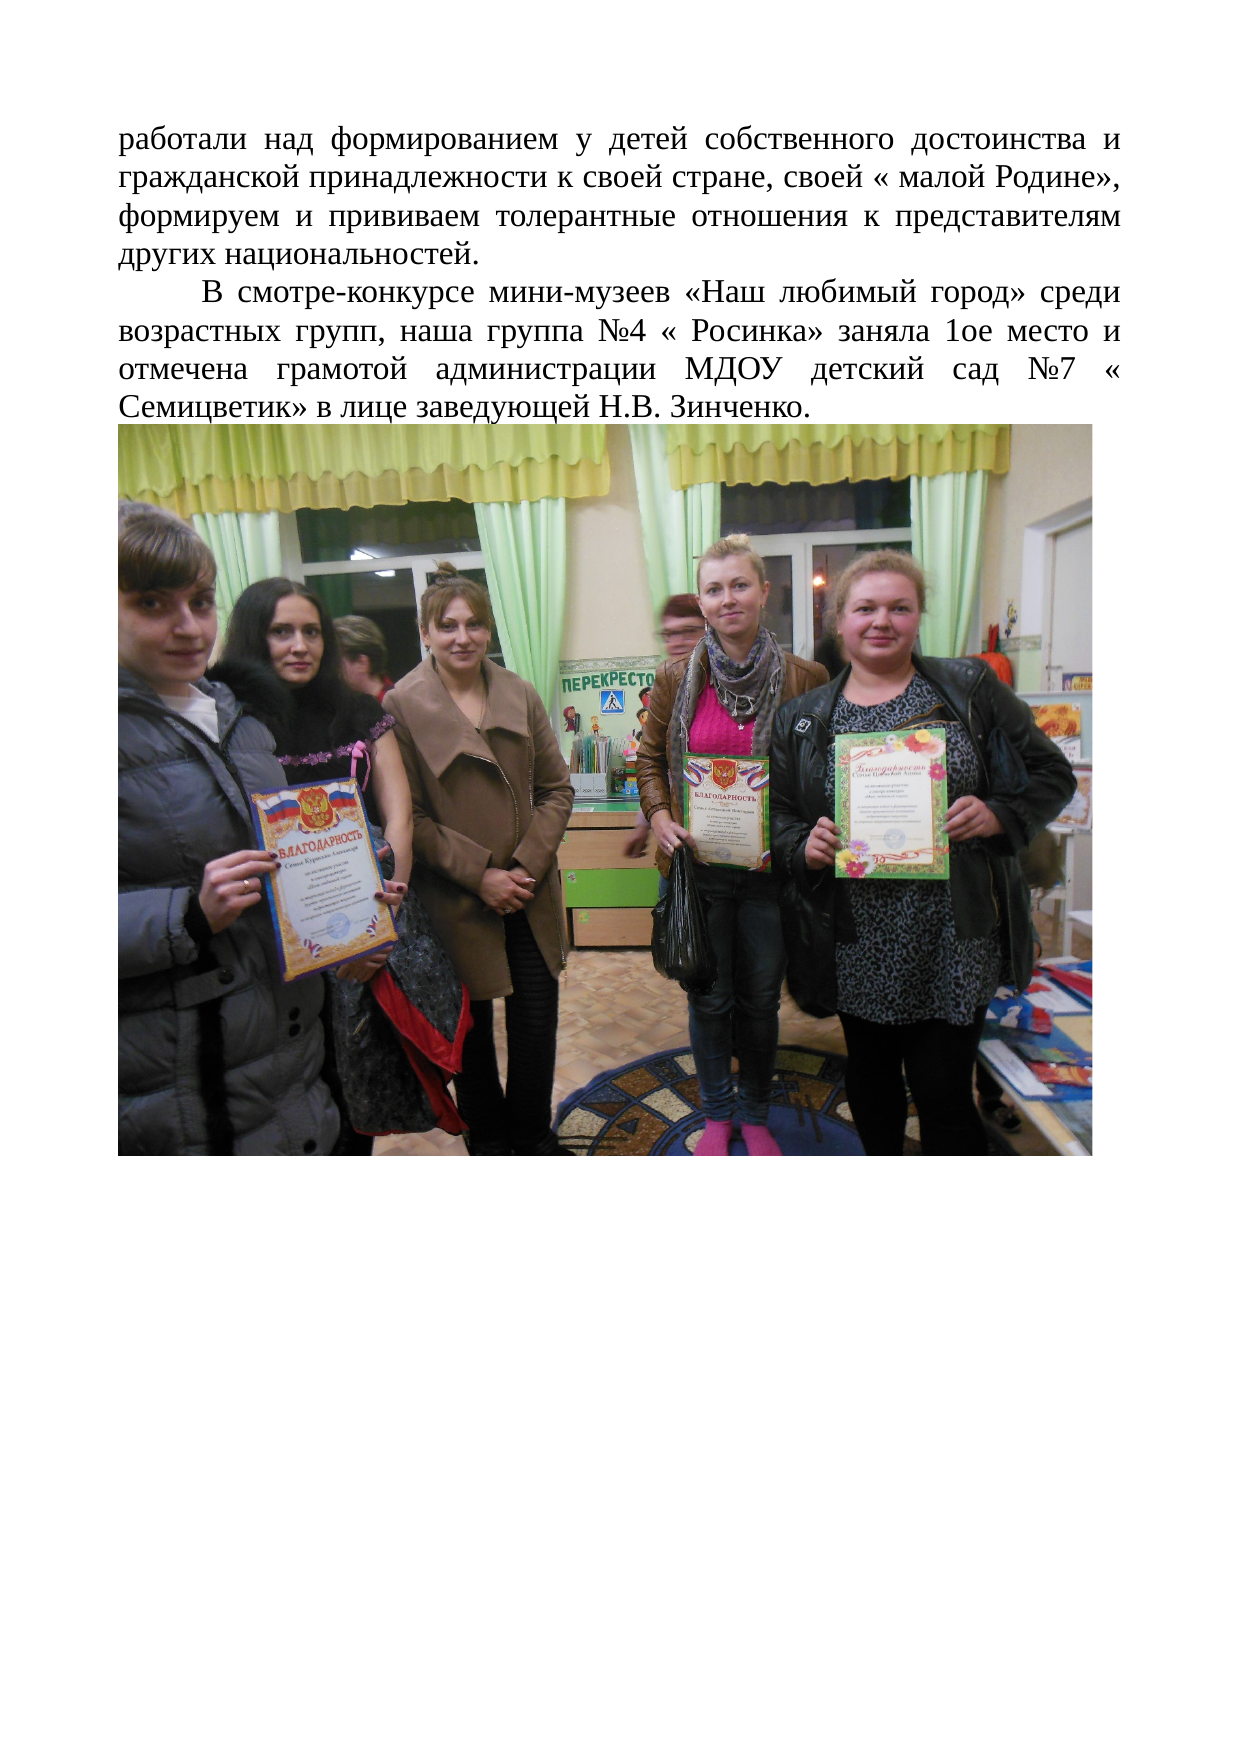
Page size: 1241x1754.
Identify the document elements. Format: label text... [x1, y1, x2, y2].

picture [118, 424, 1093, 1156]
text работали над формированием у детей собственного достоинства и гражданской принадлежности к своей стране, своей « малой Родине», формируем и прививаем толерантные отношения к представителям других национальностей. [118, 118, 1122, 271]
text В смотре-конкурсе мини-музеев «Наш любимый город» среди возрастных групп, наша группа №4 « Росинка» заняла 1ое место и отмечена грамотой администрации МДОУ детский сад №7 « Семицветик» в лице заведующей Н.В. Зинченко. [118, 271, 1122, 425]
